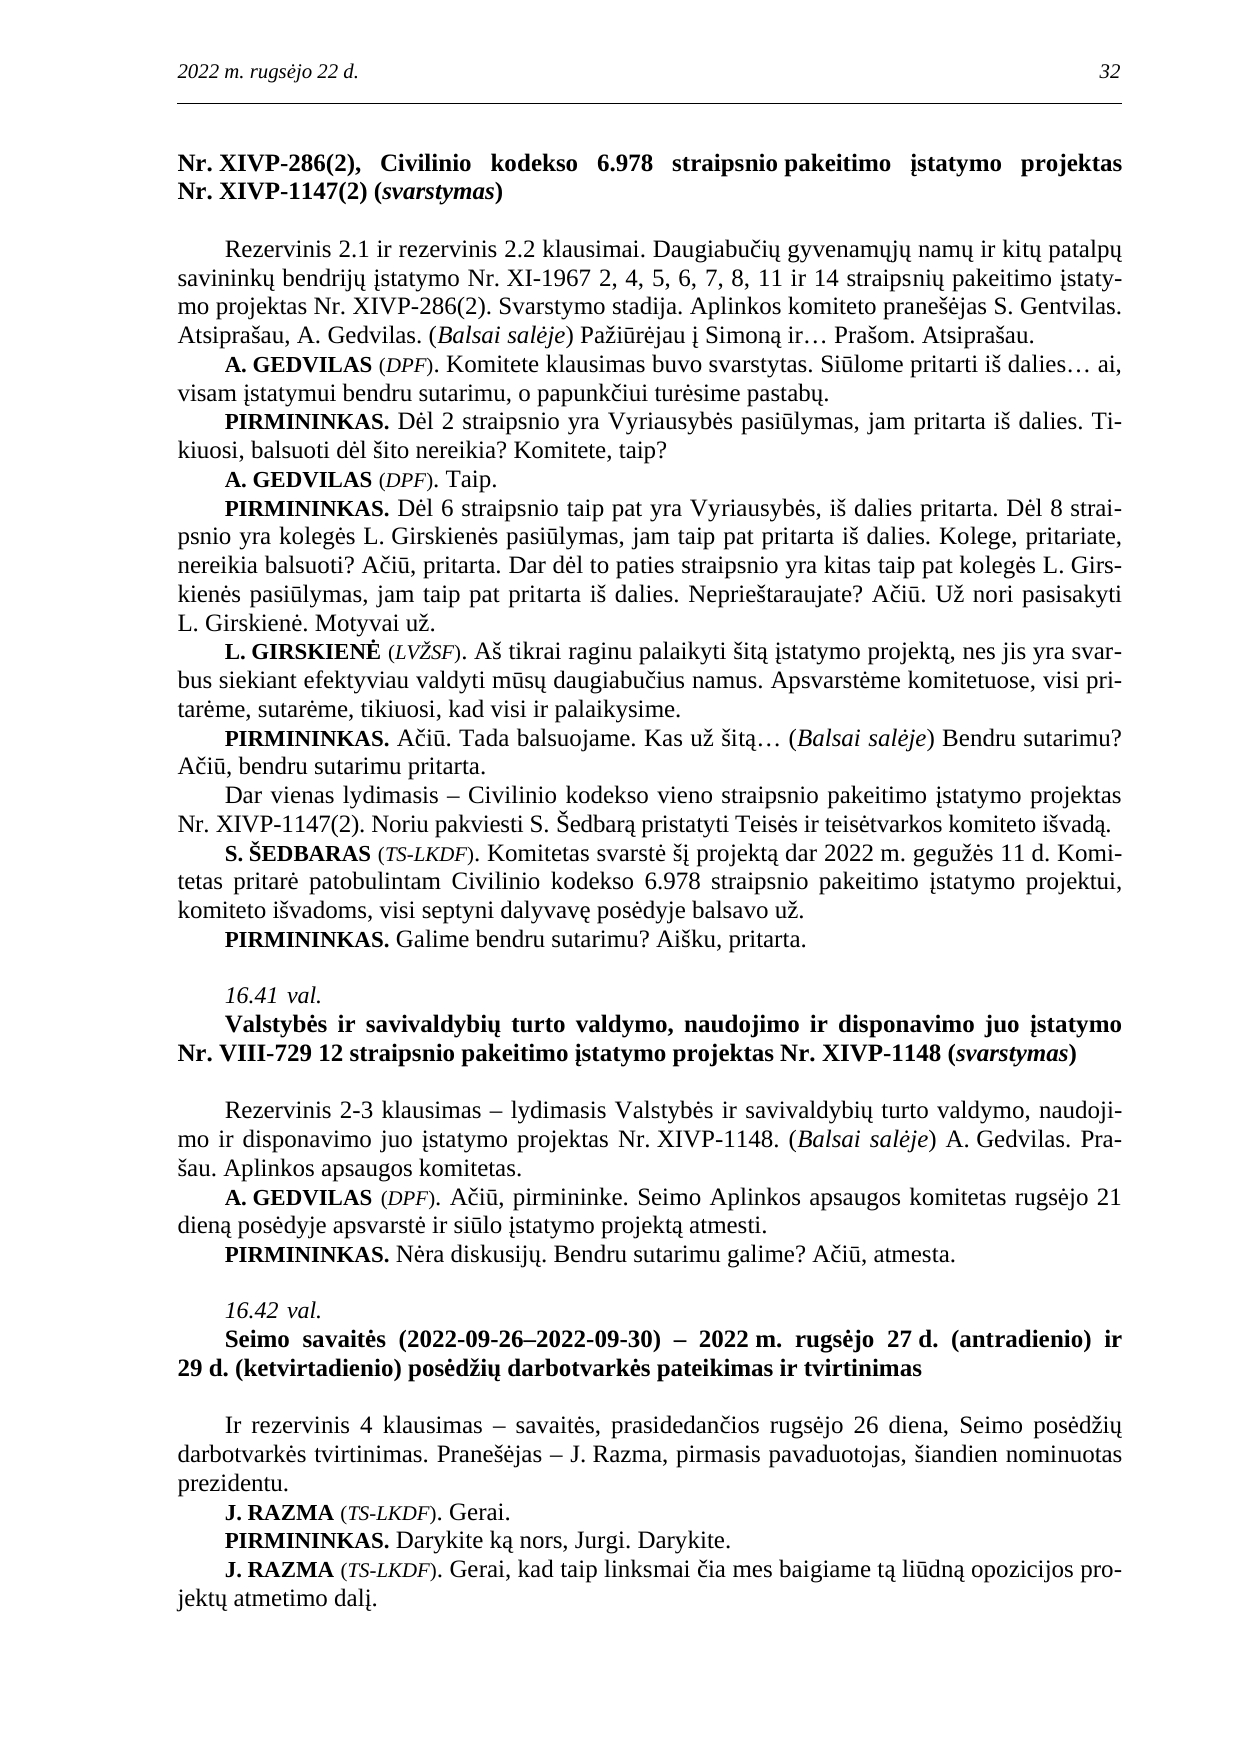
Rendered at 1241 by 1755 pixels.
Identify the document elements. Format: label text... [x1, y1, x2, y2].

text A. GEDVILAS (DPF). Ačiū, pir­mi­nin­ke. Sei­mo Ap­lin­kos ap­sau­gos ko­mi­te­tas rug­sė­jo 21 die­ną po­sė­dy­je ap­svars­tė ir siū­lo įsta­ty­mo pro­jek­tą at­mes­ti. [177, 1182, 1122, 1239]
text J. RAZMA (TS-LKDF). Ge­rai, kad taip links­mai čia mes bai­gia­me tą liūd­ną opo­zi­ci­jos pro­jek­tų at­me­ti­mo da­lį. [177, 1554, 1122, 1612]
text PIRMININKAS. Dėl 6 straips­nio taip pat yra Vy­riau­sy­bės, iš da­lies pri­tar­ta. Dėl 8 strai­ps­nio yra ko­le­gės L. Girs­kie­nės pa­siū­ly­mas, jam taip pat pri­tar­ta iš da­lies. Ko­le­ge, pri­ta­ria­te, ne­rei­kia bal­suo­ti? Ačiū, pri­tar­ta. Dar dėl to pa­ties straips­nio yra ki­tas taip pat ko­le­gės L. Girs­kie­nės pa­siū­ly­mas, jam taip pat pri­tar­ta iš da­lies. Ne­pri­eš­ta­rau­ja­te? Ačiū. Už no­ri pa­si­sa­ky­ti L. Girs­kie­nė. Mo­ty­vai už. [177, 493, 1122, 636]
text A. GEDVILAS (DPF). Ko­mi­te­te klau­si­mas bu­vo svars­ty­tas. Siū­lo­me pri­tar­ti iš da­lies… ai, vi­sam įsta­ty­mui ben­dru su­ta­ri­mu, o pa­punk­čiui tu­rė­si­me pa­sta­bų. [177, 349, 1122, 406]
text Re­zer­vi­nis 2.1 ir re­zer­vi­nis 2.2 klau­si­mai. Dau­gia­bu­čių gy­ve­na­mų­jų na­mų ir ki­tų pa­tal­pų sa­vi­nin­kų ben­dri­jų įsta­ty­mo Nr. XI-1967 2, 4, 5, 6, 7, 8, 11 ir 14 straips­nių pa­kei­ti­mo įsta­ty­mo pro­jek­tas Nr. XIVP-286(2). Svars­ty­mo sta­di­ja. Ap­lin­kos ko­mi­te­to pra­ne­šė­jas S. Gent­vi­las. At­si­pra­šau, A. Ged­vi­las. (Bal­sai sa­lė­je) Pa­žiū­rė­jau į Si­mo­ną ir… Pra­šom. At­si­pra­šau. [177, 234, 1122, 349]
text A. GEDVILAS (DPF). Taip. [177, 464, 1122, 493]
text PIRMININKAS. Ačiū. Ta­da bal­suo­ja­me. Kas už ši­tą… (Bal­sai sa­lė­je) Ben­dru su­ta­ri­mu? Ačiū, ben­dru su­ta­ri­mu pri­tar­ta. [177, 723, 1122, 780]
text PIRMININKAS. Da­ry­ki­te ką nors, Jur­gi. Da­ry­ki­te. [177, 1525, 1122, 1554]
text PIRMININKAS. Ga­li­me ben­dru su­ta­ri­mu? Aiš­ku, pri­tar­ta. [177, 924, 1122, 953]
text Vals­ty­bės ir sa­vi­val­dy­bių tur­to val­dy­mo, nau­do­ji­mo ir dis­po­na­vi­mo juo įsta­ty­mo Nr. VIII-729 12 straips­nio pa­kei­ti­mo įsta­ty­mo pro­jek­tas Nr. XIVP-1148 (svars­ty­mas) [177, 1009, 1122, 1067]
text PIRMININKAS. Nė­ra dis­ku­si­jų. Ben­dru su­ta­ri­mu ga­li­me? Ačiū, at­mes­ta. [177, 1239, 1122, 1268]
text S. ŠEDBARAS (TS-LKDF). Ko­mi­te­tas svars­tė šį pro­jek­tą dar 2022 m. ge­gu­žės 11 d. Ko­mi­te­tas pri­ta­rė pa­to­bu­lin­tam Ci­vi­li­nio ko­dek­so 6.978 straips­nio pa­kei­ti­mo įsta­ty­mo pro­jek­tui, ko­mi­te­to iš­va­doms, vi­si sep­ty­ni da­ly­va­vę po­sė­dy­je bal­sa­vo už. [177, 838, 1122, 924]
text 16.41 val. [224, 981, 1122, 1009]
text Nr. XIVP-286(2), Ci­vi­li­nio ko­dek­so 6.978 straips­nio pa­kei­ti­mo įsta­ty­mo pro­jek­tas Nr. XIVP-1147(2) (svars­ty­mas) [177, 148, 1122, 205]
text PIRMININKAS. Dėl 2 straips­nio yra Vy­riau­sy­bės pa­siū­ly­mas, jam pri­tar­ta iš da­lies. Ti­kiuo­si, bal­suo­ti dėl ši­to ne­rei­kia? Ko­mi­te­te, taip? [177, 406, 1122, 464]
text Re­zer­vi­nis 2-3 klau­si­mas – ly­di­ma­sis Vals­ty­bės ir sa­vi­val­dy­bių tur­to val­dy­mo, nau­do­ji­mo ir dis­po­na­vi­mo juo įsta­ty­mo pro­jek­tas Nr. XIVP-1148. (Bal­sai sa­lė­je) A. Ged­vi­las. Pra­šau. Ap­lin­kos ap­sau­gos ko­mi­te­tas. [177, 1095, 1122, 1182]
text Ir re­zer­vi­nis 4 klau­si­mas – sa­vai­tės, pra­si­de­dan­čios rug­sė­jo 26 die­na, Sei­mo po­sė­džių dar­bo­tvarkės tvir­ti­ni­mas. Pra­ne­šė­jas – J. Raz­ma, pir­ma­sis pa­va­duo­to­jas, šian­dien no­mi­nuo­tas pre­zi­den­tu. [177, 1410, 1122, 1497]
text Dar vie­nas ly­di­ma­sis – Ci­vi­li­nio ko­dek­so vie­no straips­nio pa­kei­ti­mo įsta­ty­mo pro­jek­tas Nr. XIVP-1147(2). No­riu pa­kvies­ti S. Šed­ba­rą pri­sta­ty­ti Tei­sės ir tei­sėt­var­kos ko­mi­te­to iš­va­dą. [177, 780, 1122, 838]
text J. RAZMA (TS-LKDF). Ge­rai. [177, 1497, 1122, 1525]
text Sei­mo sa­vai­tės (2022-09-26–2022-09-30) – 2022 m. rug­sė­jo 27 d. (ant­ra­die­nio) ir 29 d. (ket­vir­ta­die­nio) po­sė­džių dar­bo­tvarkės pa­tei­ki­mas ir tvir­ti­ni­mas [177, 1324, 1122, 1382]
text 16.42 val. [224, 1297, 1122, 1324]
text L. GIRSKIENĖ (LVŽSF). Aš tik­rai ra­gi­nu pa­lai­ky­ti ši­tą įsta­ty­mo pro­jek­tą, nes jis yra svar­bus sie­kiant efek­ty­viau val­dy­ti mū­sų dau­gia­bu­čius na­mus. Ap­svars­tė­me ko­mi­te­tuo­se, vi­si pri­ta­rė­me, su­ta­rė­me, ti­kiuo­si, kad vi­si ir pa­lai­ky­si­me. [177, 636, 1122, 723]
